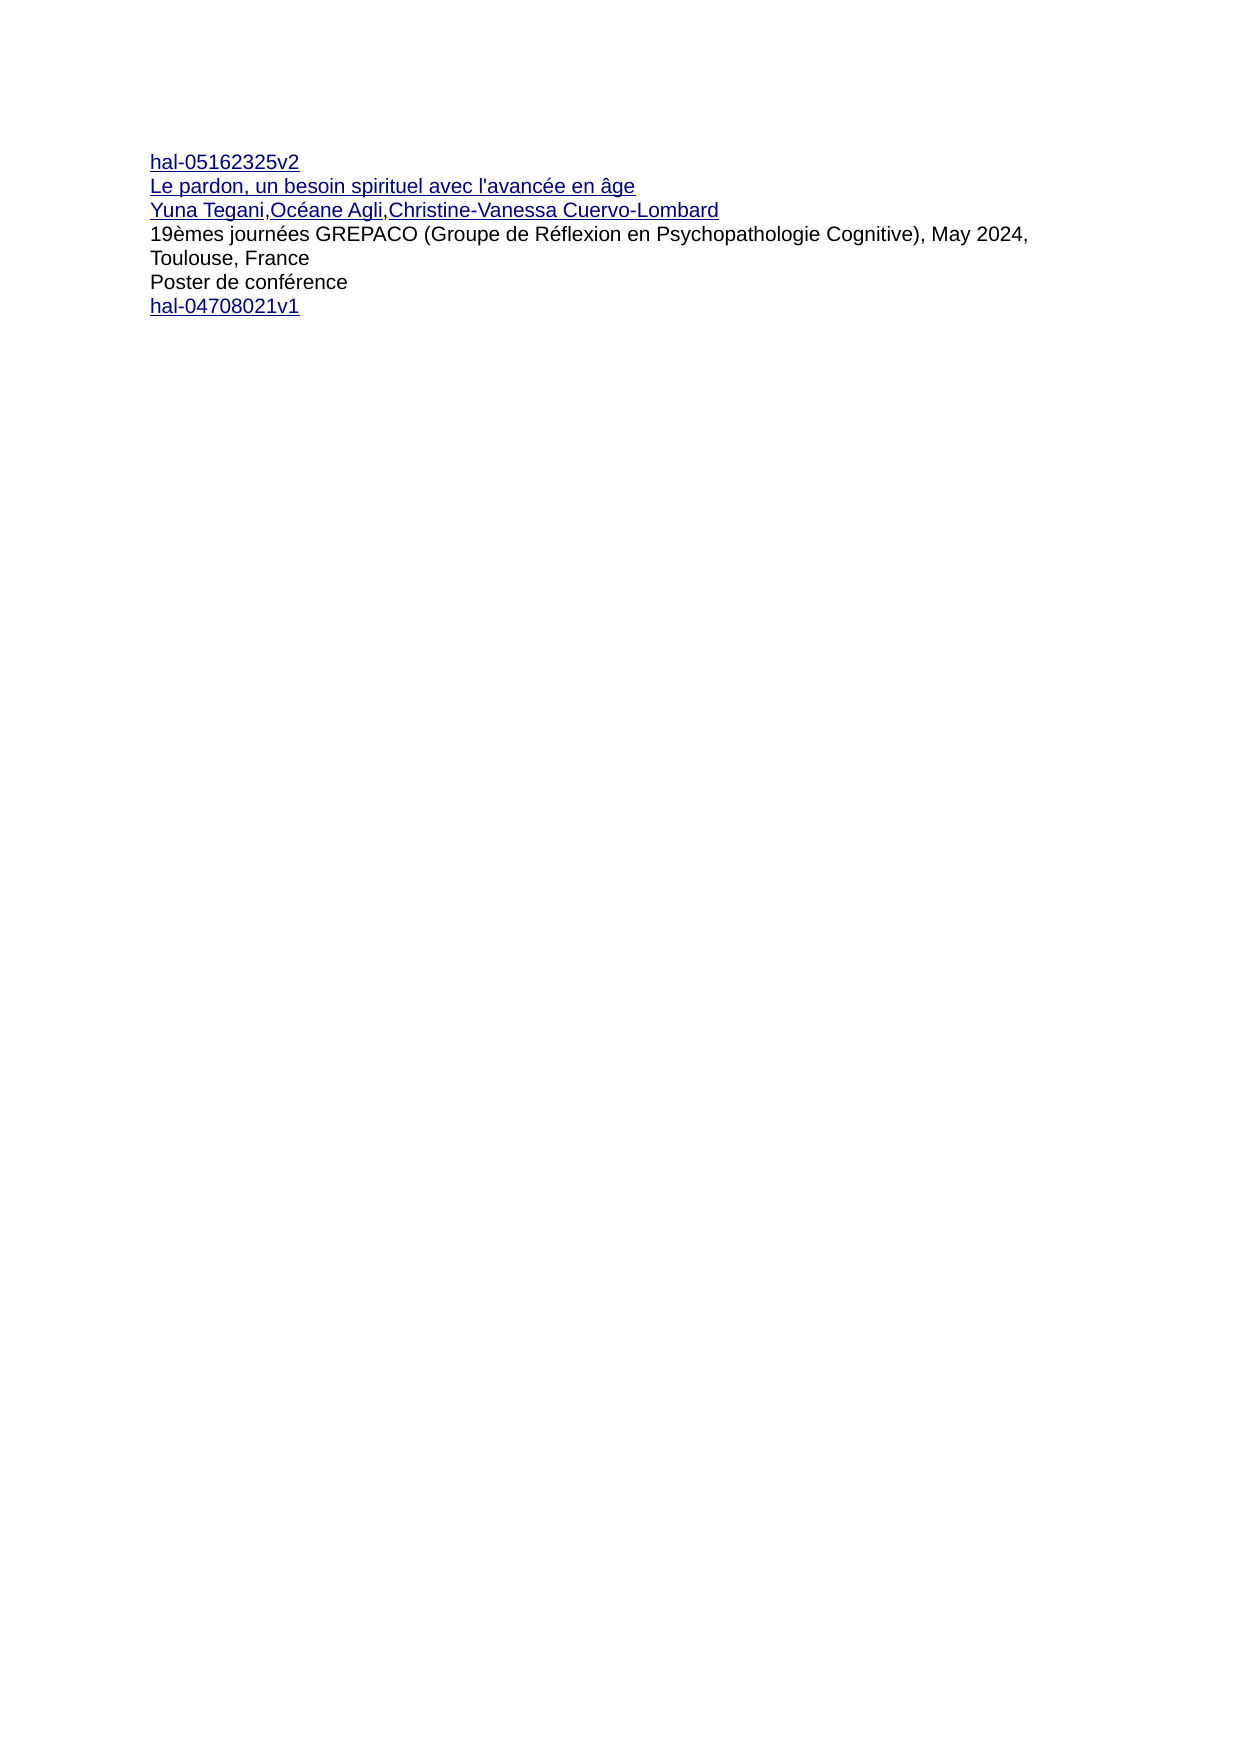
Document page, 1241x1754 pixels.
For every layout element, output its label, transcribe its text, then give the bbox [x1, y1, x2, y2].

table_header hal-05162325v2 [150, 150, 1090, 174]
table_cell Le pardon, un besoin spirituel avec l'avancée en âge Yuna Tegani,Océane Agli,Christine-Vanessa Cuervo-Lombard 19èmes journées GREPACO (Groupe de Réflexion en Psychopathologie Cognitive), May 2024, Toulouse, France Poster de conférence hal-04708021v1 [150, 174, 1090, 318]
